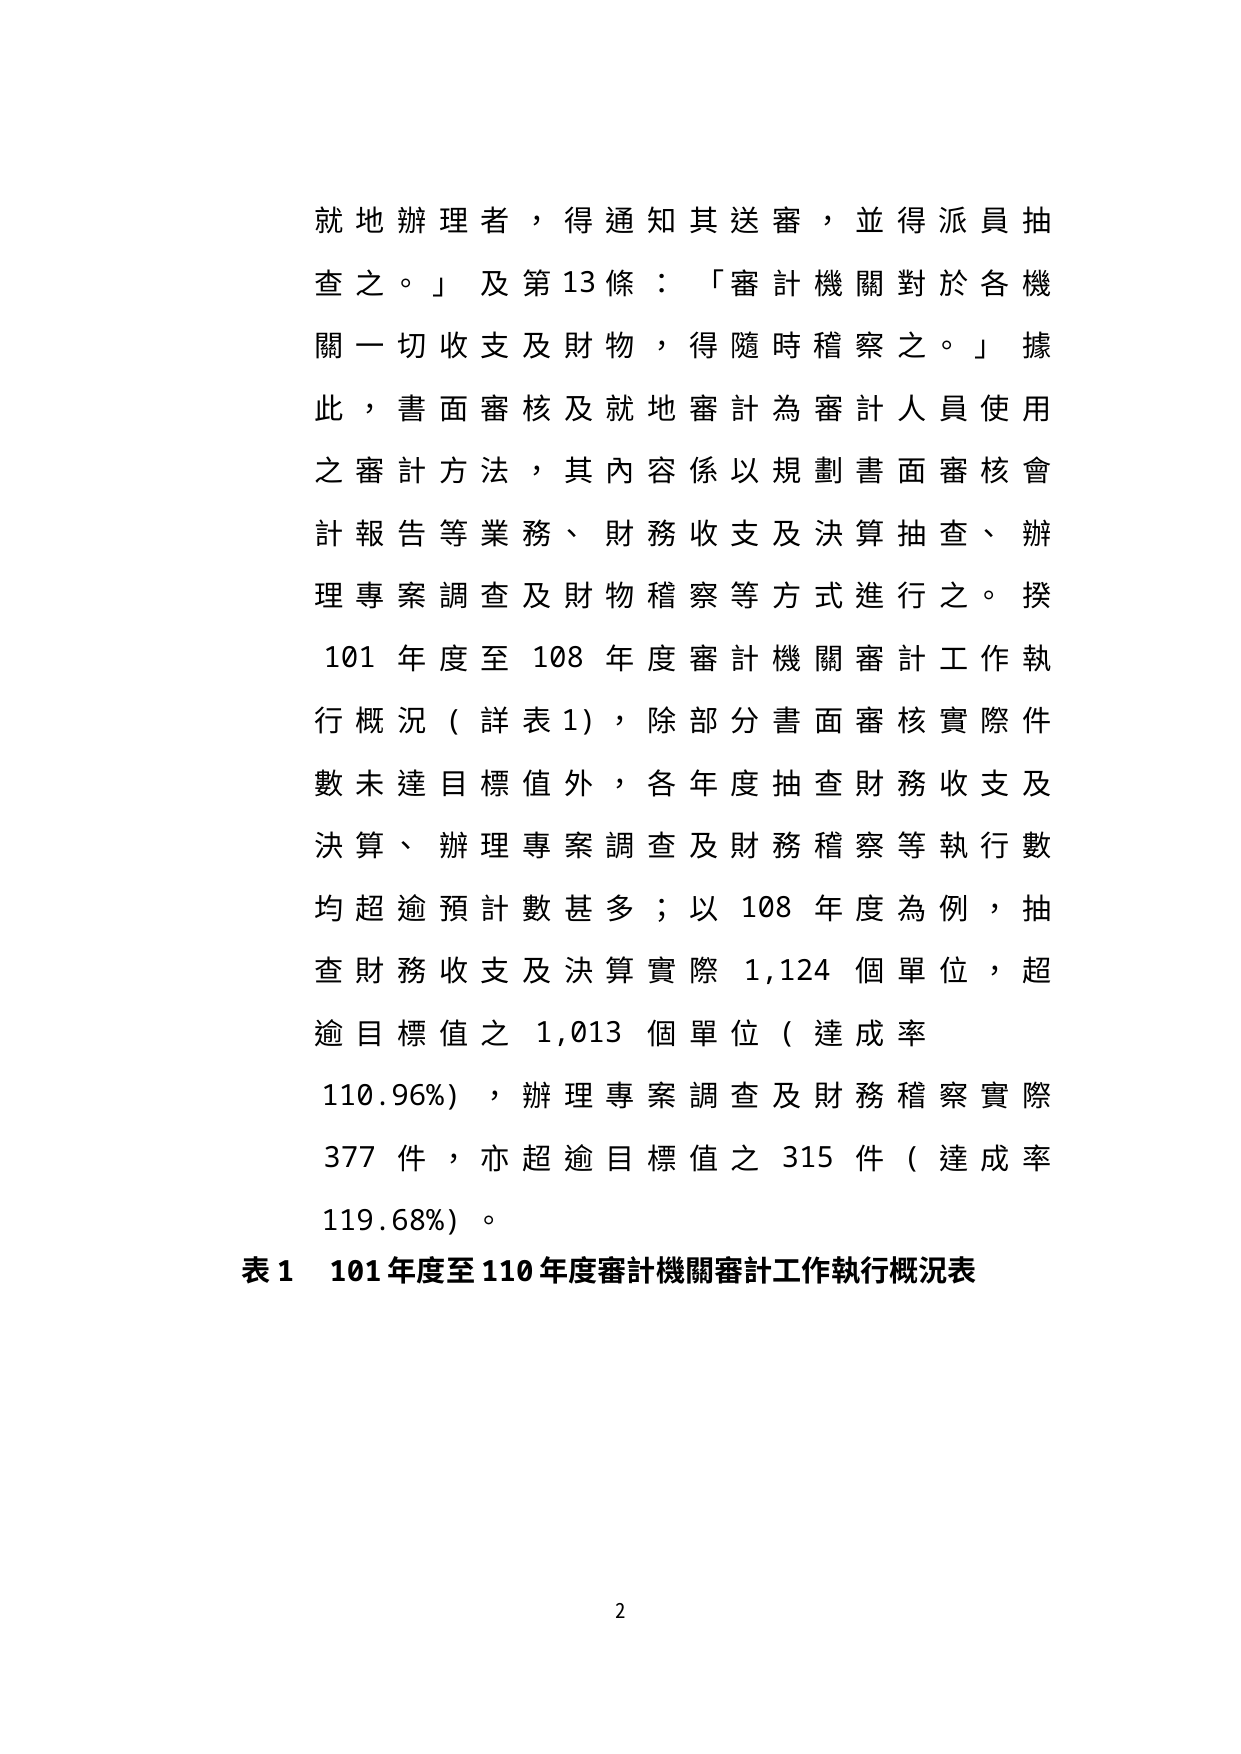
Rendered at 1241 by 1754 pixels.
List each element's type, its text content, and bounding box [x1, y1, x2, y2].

text 表1 101年度至110年度審計機關審計工作執行概況表 [242, 1240, 1058, 1292]
text 就地辦理者，得通知其送審，並得派員抽查之。」及第13條：「審計機關對於各機關一切收支及財物，得隨時稽察之。」據此，書面審核及就地審計為審計人員使用之審計方法，其內容係以規劃書面審核會計報告等業務、財務收支及決算抽查、辦理專案調查及財物稽察等方式進行之。揆101年度至108年度審計機關審計工作執行概況(詳表1)，除部分書面審核實際件數未達目標值外，各年度抽查財務收支及決算、辦理專案調查及財務稽察等執行數均超逾預計數甚多；以108年度為例，抽查財務收支及決算實際1,124個單位，超逾目標值之1,013個單位(達成率110.96%)，辦理專案調查及財務稽察實際377件，亦超逾目標值之315件(達成率119.68%)。 [271, 177, 1058, 1240]
